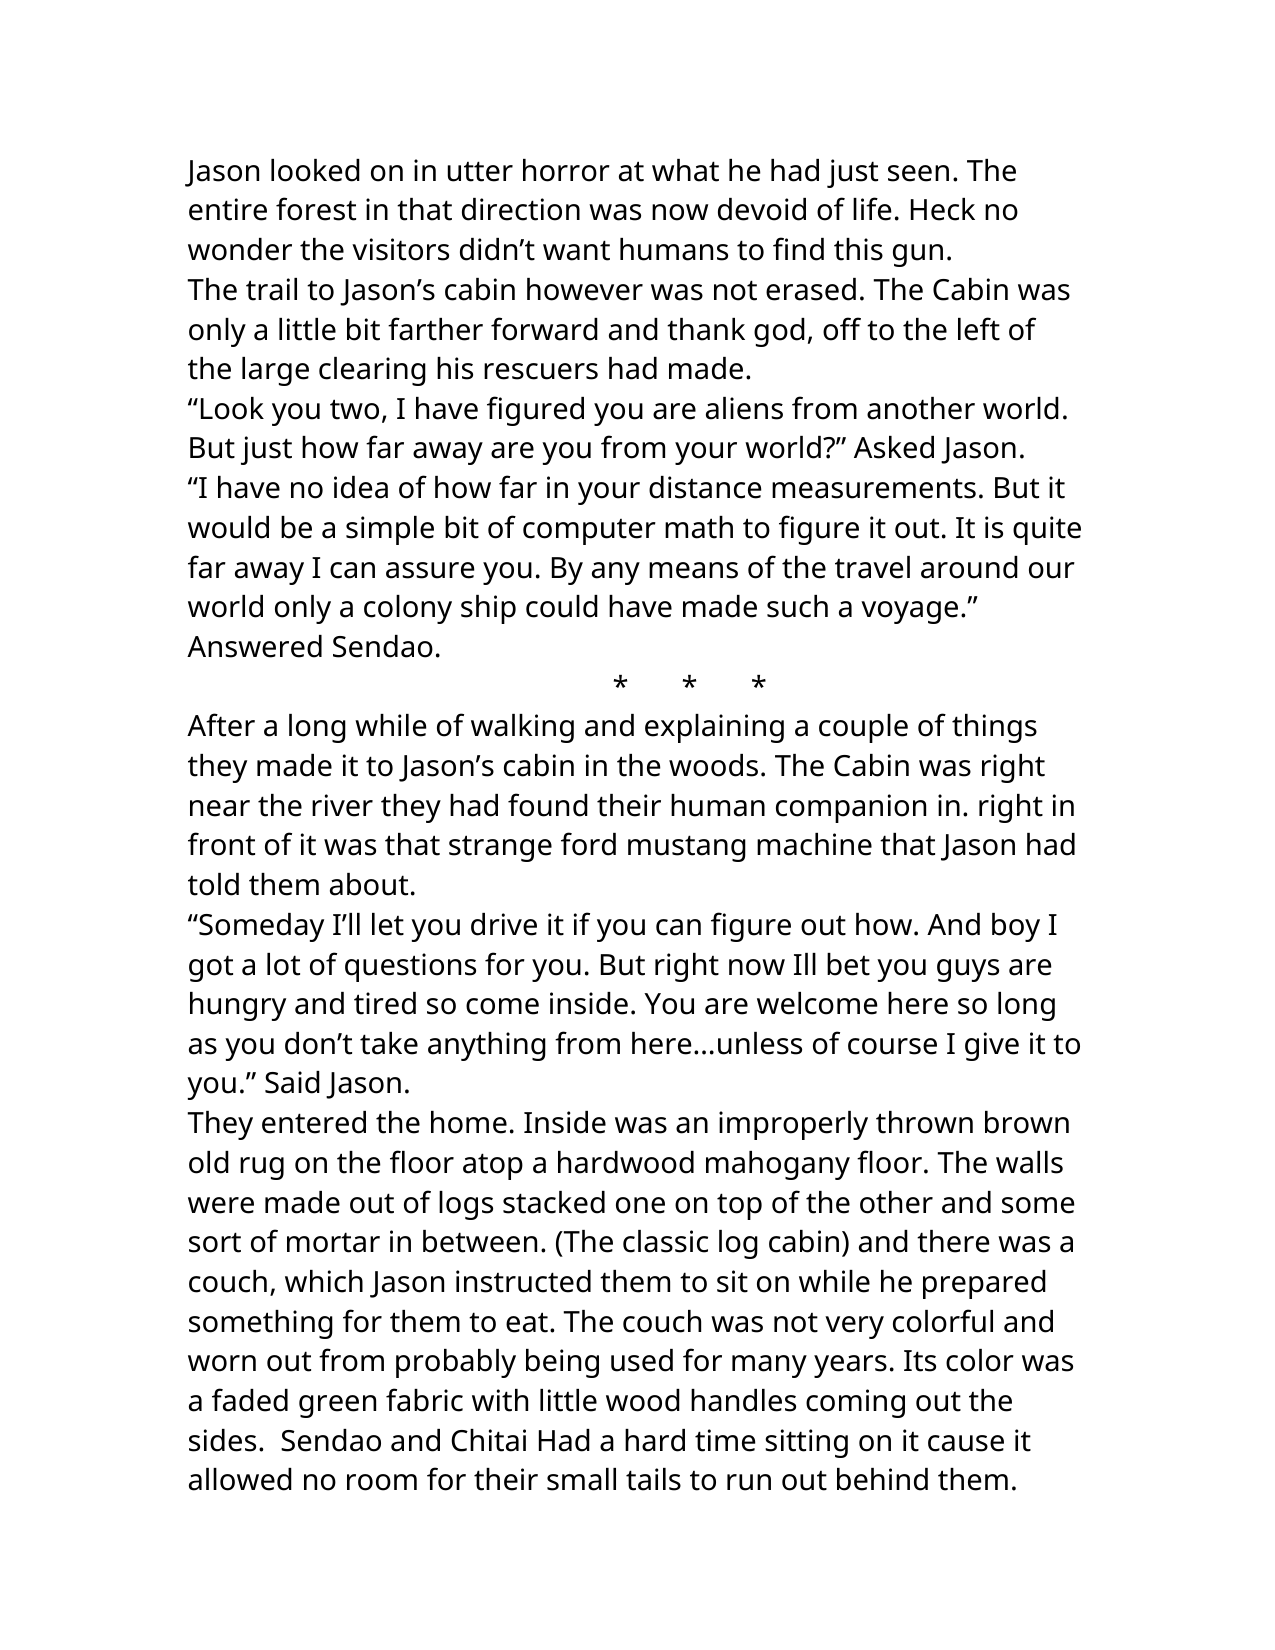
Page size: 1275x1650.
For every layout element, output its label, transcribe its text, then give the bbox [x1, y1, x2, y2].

text “Someday I’ll let you drive it if you can figure out how. And boy I got a lot of questions for you. But right now Ill bet you guys are hungry and tired so come inside. You are welcome here so long as you don’t take anything from here…unless of course I give it to you.” Said Jason. [187, 904, 1087, 1102]
text “I have no idea of how far in your distance measurements. But it would be a simple bit of computer math to figure it out. It is quite far away I can assure you. By any means of the travel around our world only a colony ship could have made such a voyage.” Answered Sendao. [187, 467, 1087, 666]
text * * * [187, 666, 1087, 706]
text Jason looked on in utter horror at what he had just seen. The entire forest in that direction was now devoid of life. Heck no wonder the visitors didn’t want humans to find this gun. [187, 150, 1087, 269]
text After a long while of walking and explaining a couple of things they made it to Jason’s cabin in the woods. The Cabin was right near the river they had found their human companion in. right in front of it was that strange ford mustang machine that Jason had told them about. [187, 706, 1087, 904]
text The trail to Jason’s cabin however was not erased. The Cabin was only a little bit farther forward and thank god, off to the left of the large clearing his rescuers had made. [187, 269, 1087, 388]
text They entered the home. Inside was an improperly thrown brown old rug on the floor atop a hardwood mahogany floor. The walls were made out of logs stacked one on top of the other and some sort of mortar in between. (The classic log cabin) and there was a couch, which Jason instructed them to sit on while he prepared something for them to eat. The couch was not very colorful and worn out from probably being used for many years. Its color was a faded green fabric with little wood handles coming out the sides. Sendao and Chitai Had a hard time sitting on it cause it allowed no room for their small tails to run out behind them. [187, 1102, 1087, 1499]
text “Look you two, I have figured you are aliens from another world. But just how far away are you from your world?” Asked Jason. [187, 388, 1087, 467]
